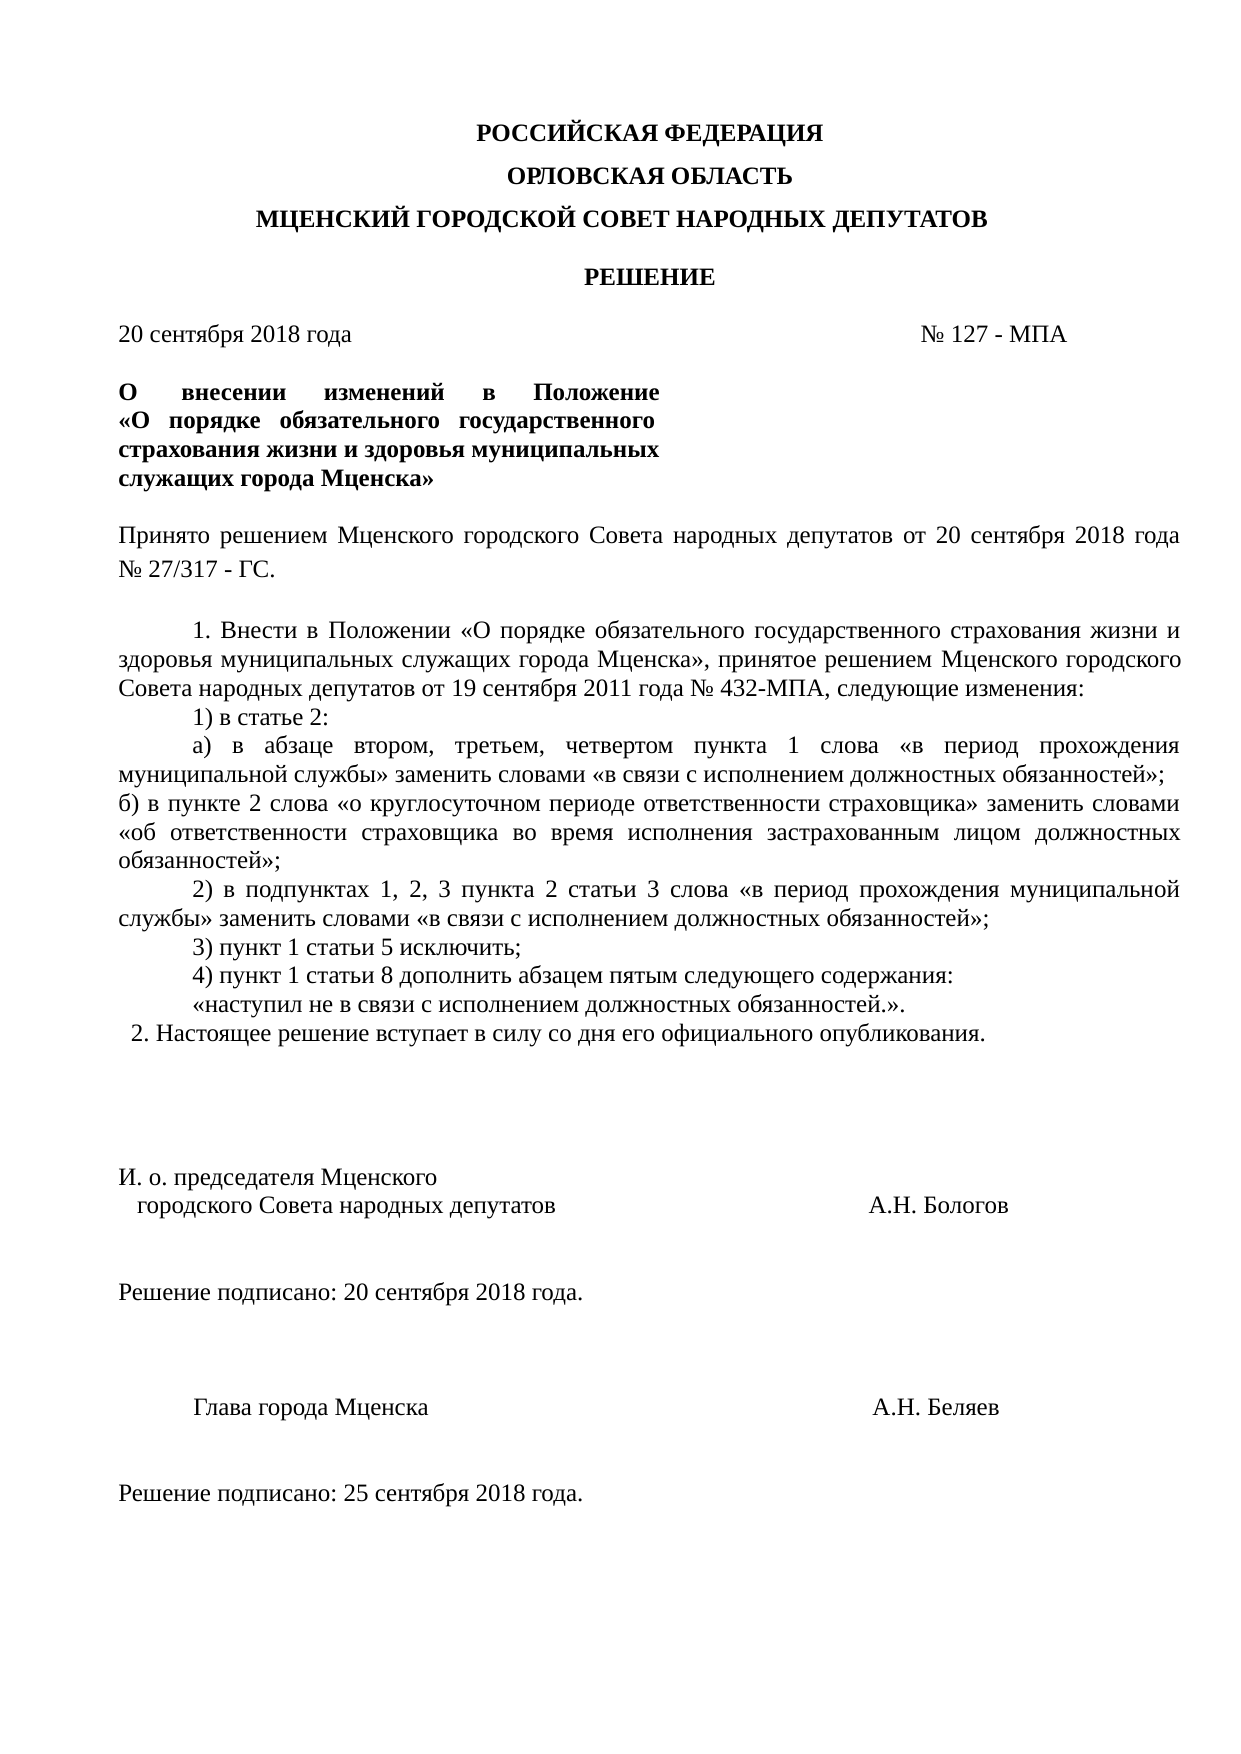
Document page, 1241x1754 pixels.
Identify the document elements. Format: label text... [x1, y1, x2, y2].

text а) в абзаце втором, третьем, четвертом пункта 1 слова «в период прохождения муниципальной службы» заменить словами «в связи с исполнением должностных обязанностей»; [118, 730, 1181, 788]
text «наступил не в связи с исполнением должностных обязанностей.». [118, 989, 1181, 1018]
text б) в пункте 2 слова «о круглосуточном периоде ответственности страховщика» заменить словами «об ответственности страховщика во время исполнения застрахованным лицом должностных обязанностей»; [118, 788, 1181, 874]
text Принято решением Мценского городского Совета народных депутатов от 20 сентября 2018 года № 27/317 - ГС. [118, 521, 1181, 582]
text ОРЛОВСКАЯ ОБЛАСТЬ [118, 161, 1181, 190]
text 20 сентября 2018 года № 127 - МПА [118, 319, 1181, 348]
text 1. Внести в Положении «О порядке обязательного государственного страхования жизни и здоровья муниципальных служащих города Мценска», принятое решением Мценского городского Совета народных депутатов от 19 сентября 2011 года № 432-МПА, следующие изменения: [118, 615, 1181, 702]
text служащих города Мценска» [118, 463, 1181, 492]
text Решение подписано: 25 сентября 2018 года. [118, 1478, 1181, 1507]
text РОССИЙСКАЯ ФЕДЕРАЦИЯ [118, 118, 1181, 147]
text 2. Настоящее решение вступает в силу со дня его официального опубликования. [118, 1018, 1181, 1047]
text Решение подписано: 20 сентября 2018 года. [118, 1277, 1181, 1305]
text «О порядке обязательного государственного [118, 406, 1181, 434]
text 2) в подпунктах 1, 2, 3 пункта 2 статьи 3 слова «в период прохождения муниципальной службы» заменить словами «в связи с исполнением должностных обязанностей»; [118, 874, 1181, 932]
text 1) в статье 2: [118, 702, 1181, 730]
text Глава города Мценска А.Н. Беляев [118, 1392, 1181, 1420]
text 4) пункт 1 статьи 8 дополнить абзацем пятым следующего содержания: [118, 960, 1181, 989]
text РЕШЕНИЕ [118, 262, 1181, 291]
text О внесении изменений в Положение [118, 377, 1181, 406]
subtitle МЦЕНСКИЙ ГОРОДСКОЙ СОВЕТ НАРОДНЫХ ДЕПУТАТОВ [118, 204, 1181, 233]
text страхования жизни и здоровья муниципальных [118, 434, 1181, 463]
text городского Совета народных депутатов А.Н. Бологов [118, 1190, 1181, 1219]
text И. о. председателя Мценского [118, 1162, 1181, 1190]
text 3) пункт 1 статьи 5 исключить; [118, 932, 1181, 960]
